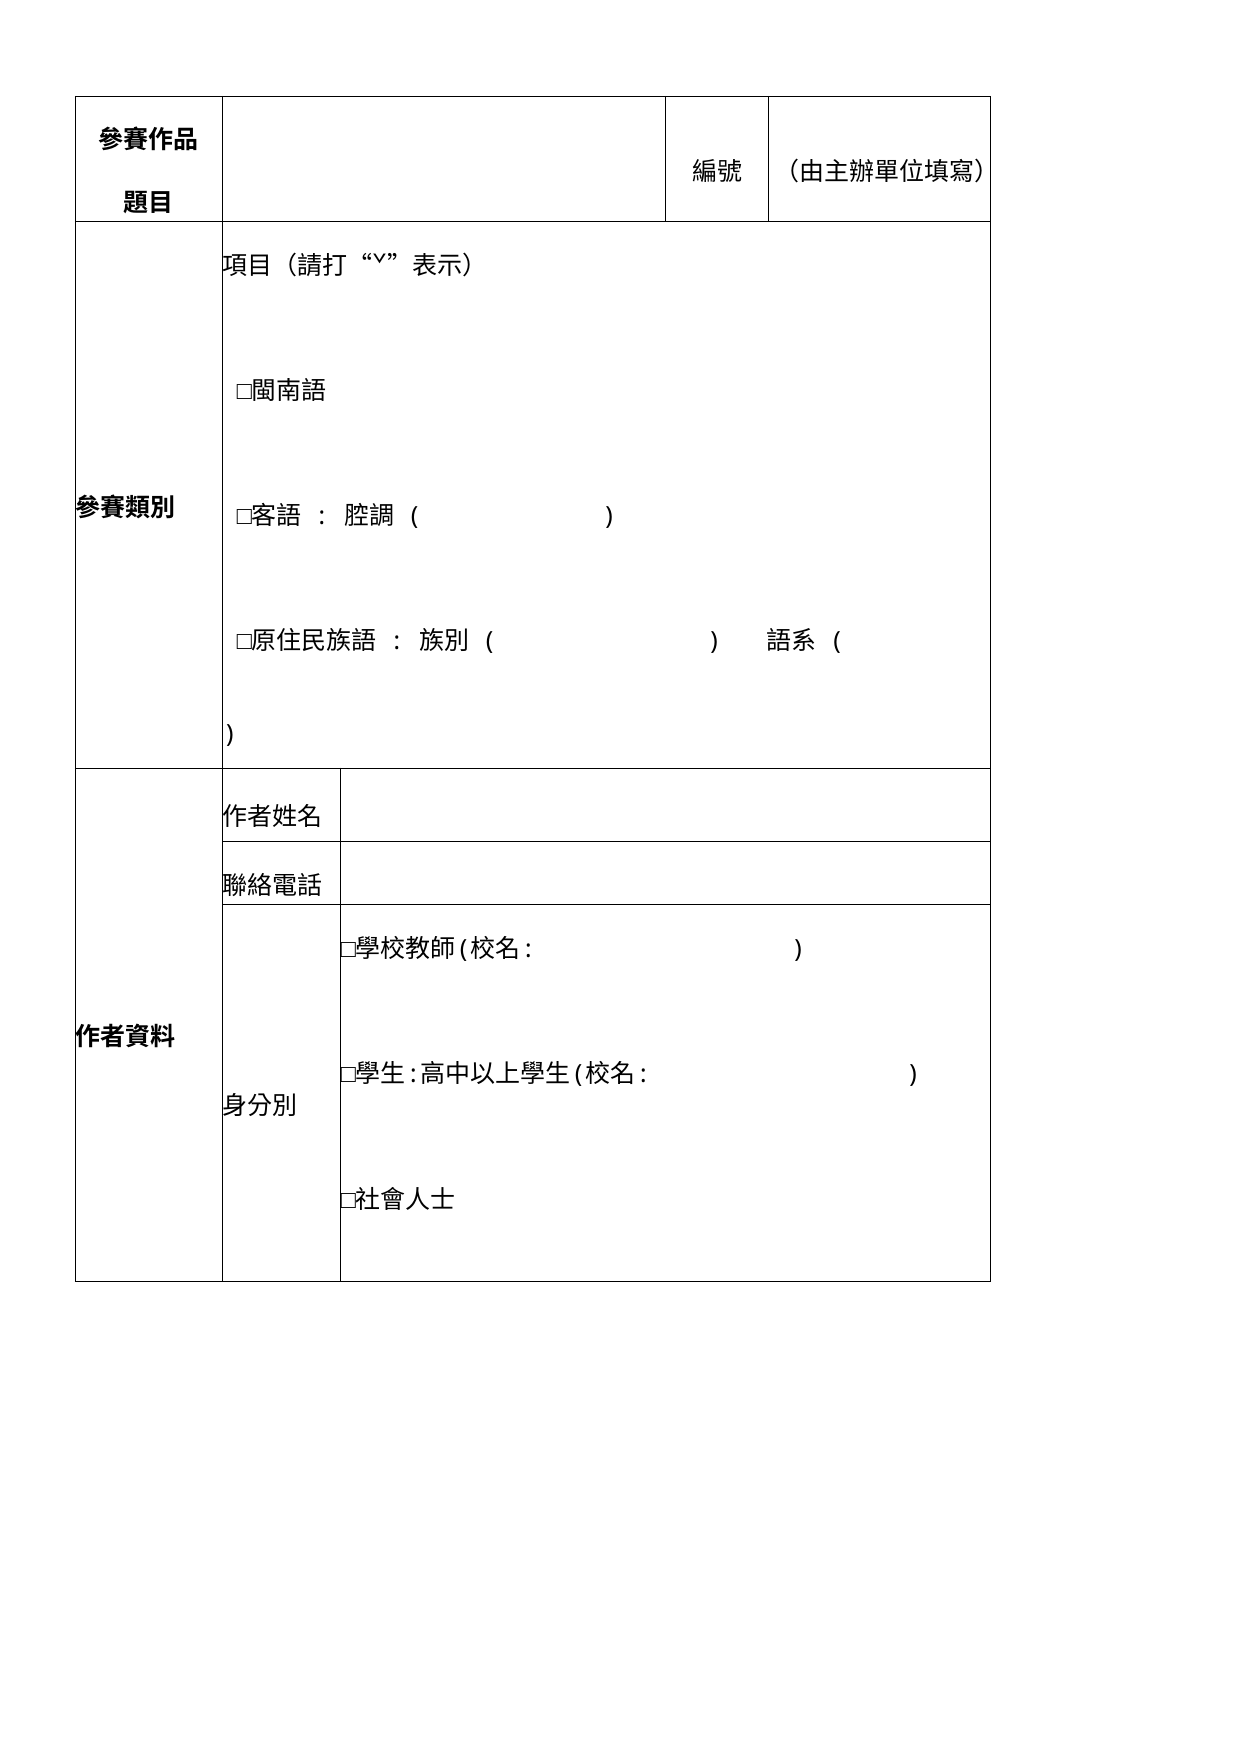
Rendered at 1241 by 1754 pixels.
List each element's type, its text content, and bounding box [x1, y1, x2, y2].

table_cell 作者資料 [76, 769, 222, 1281]
table_cell 參賽類別 [76, 222, 222, 768]
table_cell 項目（請打“ˇ”表示） □閩南語 □客語 : 腔調 ( ) □原住民族語 : 族別 ( ) 語系 ( ) [223, 222, 990, 768]
table_header [223, 97, 665, 221]
table_cell [341, 769, 990, 841]
table_header 編號 [666, 97, 768, 221]
table_cell [341, 842, 990, 904]
table_header （由主辦單位填寫） [769, 97, 990, 221]
table_cell 身分別 [223, 905, 340, 1281]
table_cell 作者姓名 [223, 769, 340, 841]
table_cell □學校教師(校名: ) □學生:高中以上學生(校名: ) □社會人士 [341, 905, 990, 1281]
table_header 參賽作品 題目 [76, 97, 222, 221]
table_cell 聯絡電話 [223, 842, 340, 904]
